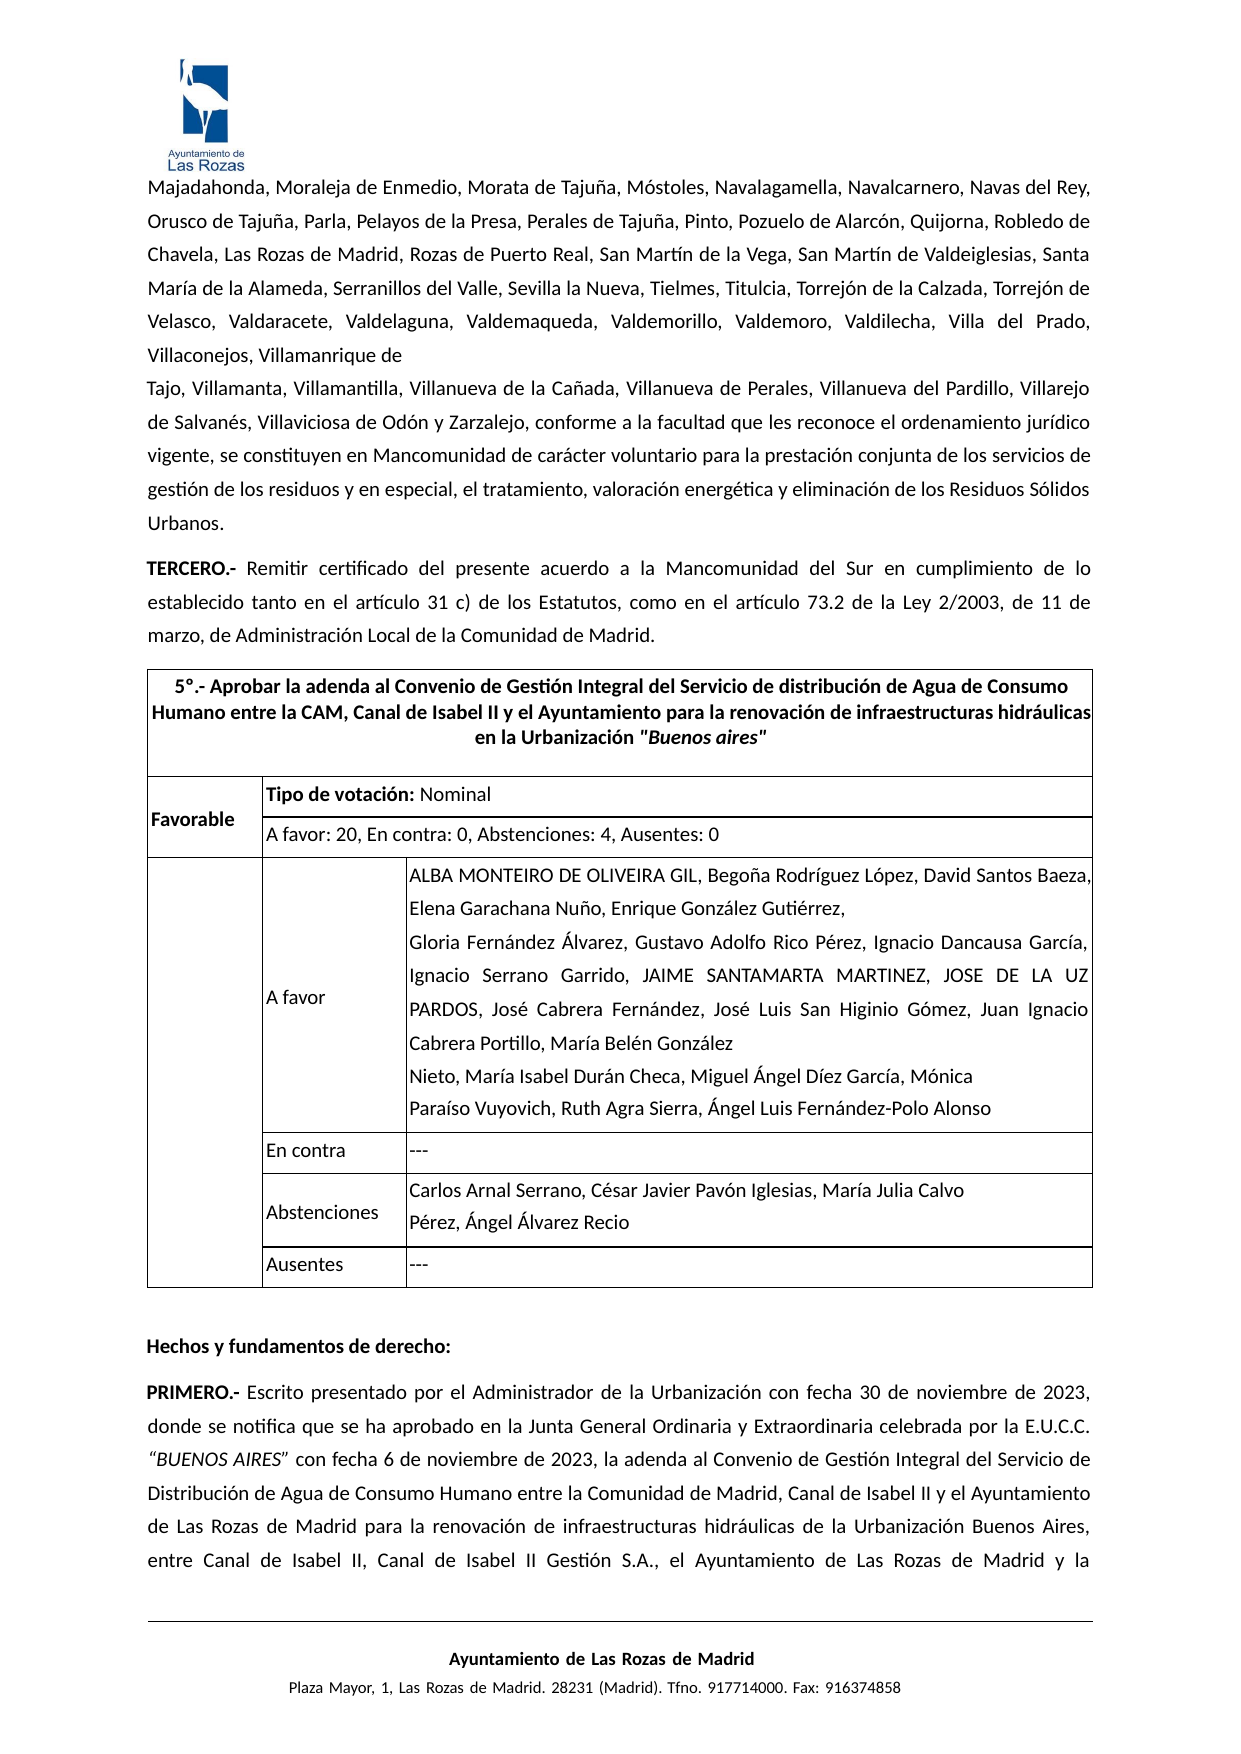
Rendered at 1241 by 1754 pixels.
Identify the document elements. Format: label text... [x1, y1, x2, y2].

table_cell A favor [263, 858, 406, 1132]
text PRIMERO.- Escrito presentado por el Administrador de la Urbanización con fecha 30 de noviembre de 2023, donde se notifica que se ha aprobado en la Junta General Ordinaria y Extraordinaria celebrada por la E.U.C.C. “BUENOS AIRES” con fecha 6 de noviembre de 2023, la adenda al Convenio de Gestión Integral del Servicio de Distribución de Agua de Consumo Humano entre la Comunidad de Madrid, Canal de Isabel II y el Ayuntamiento de Las Rozas de Madrid para la renovación de infraestructuras hidráulicas de la Urbanización Buenos Aires, entre Canal de Isabel II, Canal de Isabel II Gestión S.A., el Ayuntamiento de Las Rozas de Madrid y la [146, 1379, 1092, 1572]
table_cell ALBA MONTEIRO DE OLIVEIRA GIL, Begoña Rodríguez López, David Santos Baeza, Elena Garachana Nuño, Enrique González Gutiérrez, Gloria Fernández Álvarez, Gustavo Adolfo Rico Pérez, Ignacio Dancausa García, Ignacio Serrano Garrido, JAIME SANTAMARTA MARTINEZ, JOSE DE LA UZ PARDOS, José Cabrera Fernández, José Luis San Higinio Gómez, Juan Ignacio Cabrera Portillo, María Belén González Nieto, María Isabel Durán Checa, Miguel Ángel Díez García, Mónica Paraíso Vuyovich, Ruth Agra Sierra, Ángel Luis Fernández-Polo Alonso [407, 858, 1092, 1132]
table_cell En contra [263, 1133, 406, 1172]
table_cell Carlos Arnal Serrano, César Javier Pavón Iglesias, María Julia Calvo Pérez, Ángel Álvarez Recio [407, 1174, 1092, 1246]
table_cell Favorable [148, 777, 262, 857]
table_header 5º.- Aprobar la adenda al Convenio de Gestión Integral del Servicio de distribución de Agua de Consumo Humano entre la CAM, Canal de Isabel II y el Ayuntamiento para la renovación de infraestructuras hidráulicas en la Urbanización "Buenos aires" [148, 670, 1092, 776]
table_cell Ausentes [263, 1248, 406, 1287]
text Tajo, Villamanta, Villamantilla, Villanueva de la Cañada, Villanueva de Perales, Villanueva del Pardillo, Villarejo de Salvanés, Villaviciosa de Odón y Zarzalejo, conforme a la facultad que les reconoce el ordenamiento jurídico vigente, se constituyen en Mancomunidad de carácter voluntario para la prestación conjunta de los servicios de gestión de los residuos y en especial, el tratamiento, valoración energética y eliminación de los Residuos Sólidos Urbanos. [146, 376, 1092, 535]
text Hechos y fundamentos de derecho: [146, 1333, 1096, 1359]
table_cell Tipo de votación: Nominal [263, 777, 1092, 816]
table_cell Abstenciones [263, 1174, 406, 1246]
text TERCERO.- Remitir certificado del presente acuerdo a la Mancomunidad del Sur en cumplimiento de lo establecido tanto en el artículo 31 c) de los Estatutos, como en el artículo 73.2 de la Ley 2/2003, de 11 de marzo, de Administración Local de la Comunidad de Madrid. [146, 556, 1092, 648]
table_cell A favor: 20, En contra: 0, Abstenciones: 4, Ausentes: 0 [263, 818, 1092, 857]
table_cell --- [407, 1133, 1092, 1172]
table_cell [148, 858, 262, 1287]
table_cell --- [407, 1248, 1092, 1287]
text Majadahonda, Moraleja de Enmedio, Morata de Tajuña, Móstoles, Navalagamella, Navalcarnero, Navas del Rey, Orusco de Tajuña, Parla, Pelayos de la Presa, Perales de Tajuña, Pinto, Pozuelo de Alarcón, Quijorna, Robledo de Chavela, Las Rozas de Madrid, Rozas de Puerto Real, San Martín de la Vega, San Martín de Valdeiglesias, Santa María de la Alameda, Serranillos del Valle, Sevilla la Nueva, Tielmes, Titulcia, Torrejón de la Calzada, Torrejón de Velasco, Valdaracete, Valdelaguna, Valdemaqueda, Valdemorillo, Valdemoro, Valdilecha, Villa del Prado, Villaconejos, Villamanrique de [146, 174, 1092, 367]
